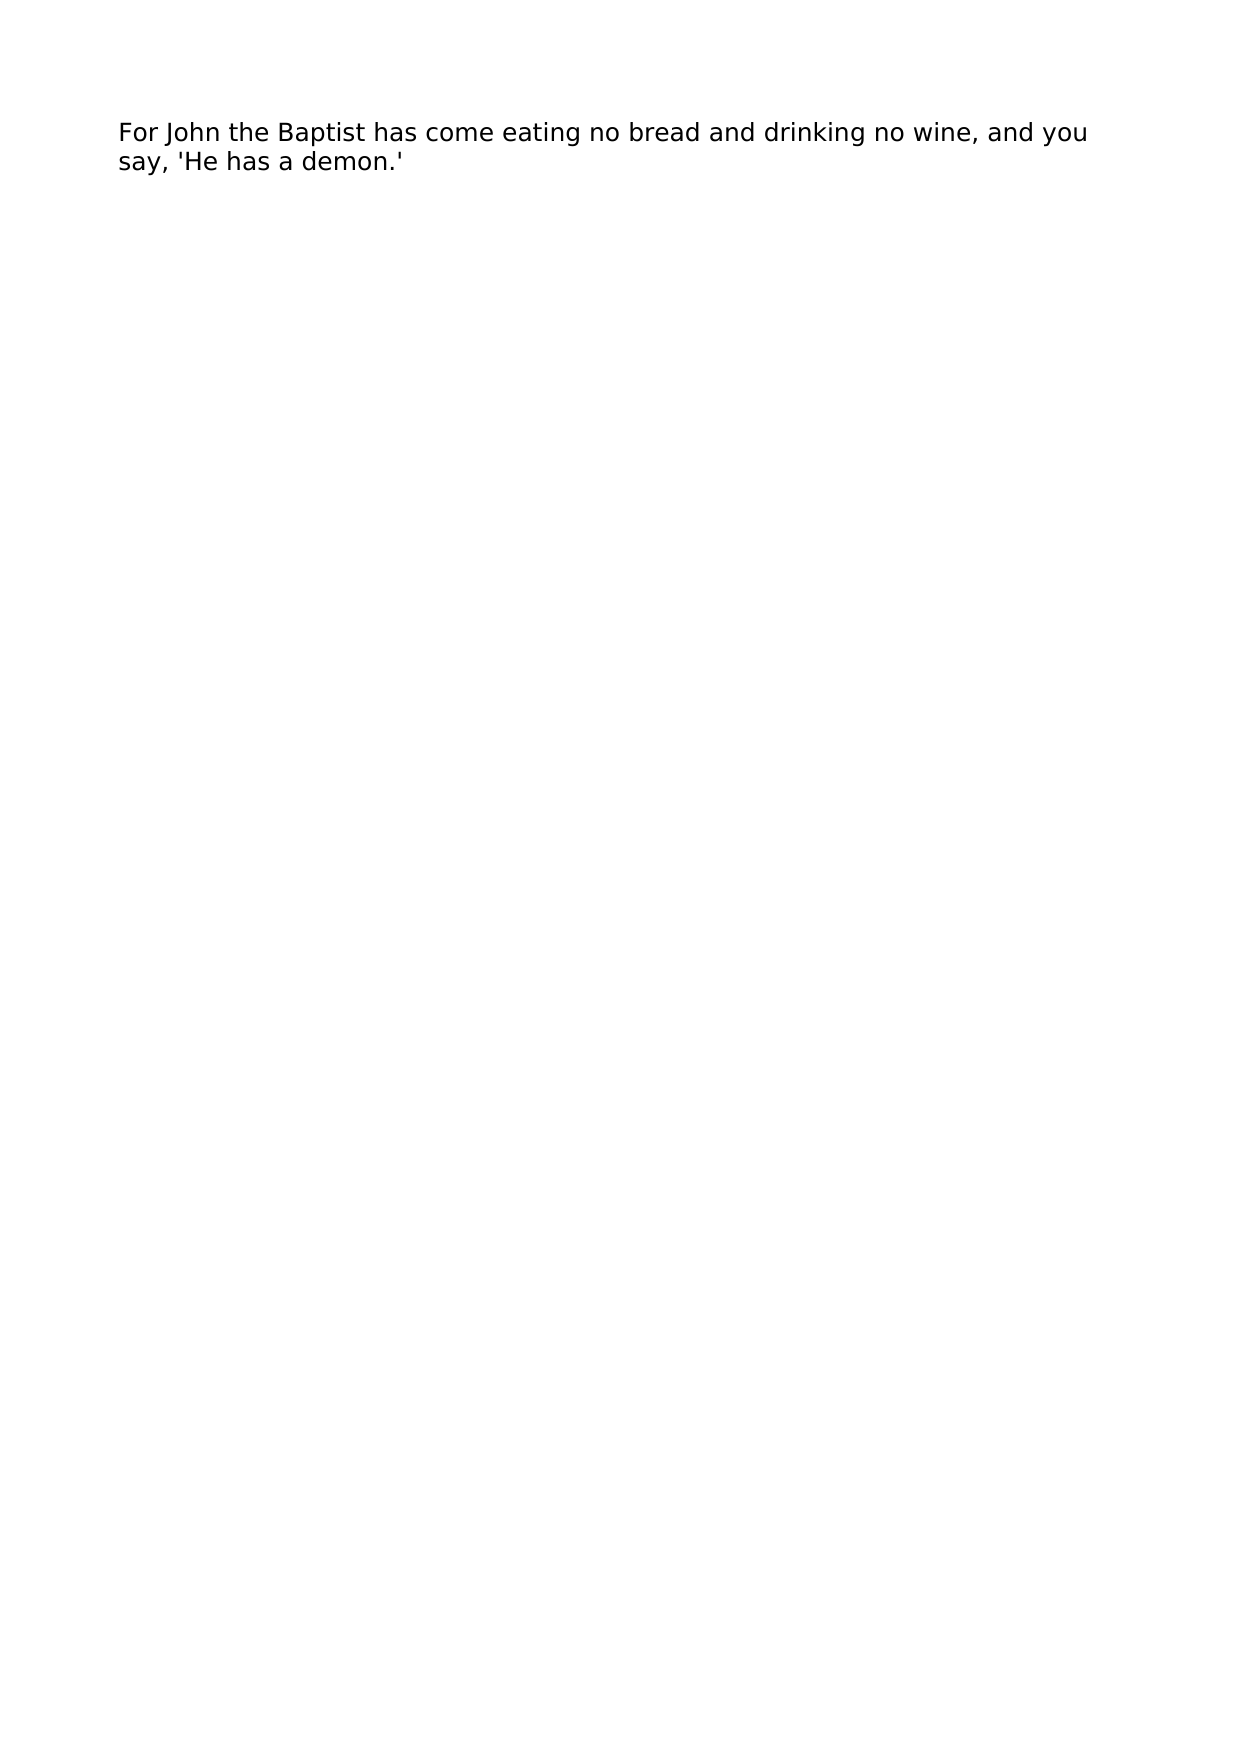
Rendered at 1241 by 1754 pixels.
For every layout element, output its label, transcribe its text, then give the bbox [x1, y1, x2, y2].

text For John the Baptist has come eating no bread and drinking no wine, and you say, 'He has a demon.' [118, 118, 1122, 176]
